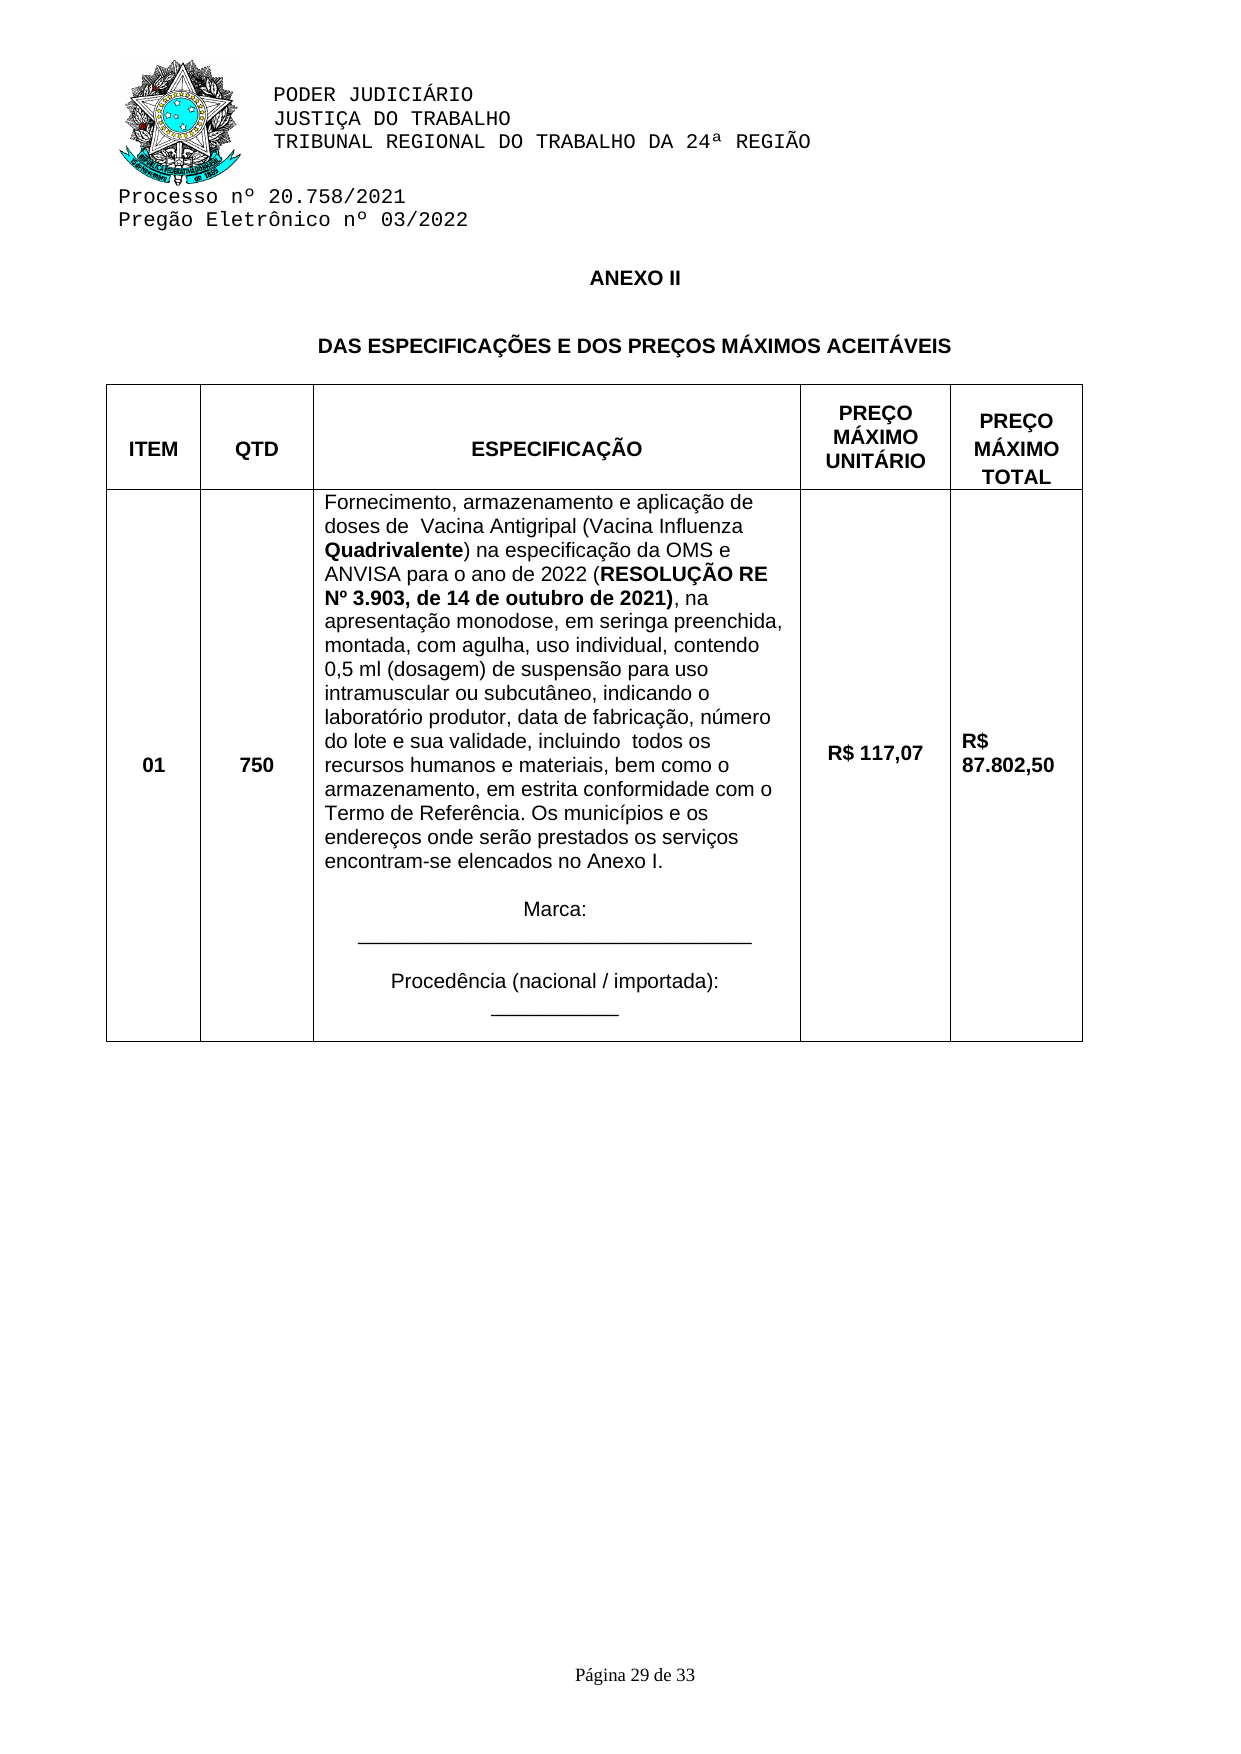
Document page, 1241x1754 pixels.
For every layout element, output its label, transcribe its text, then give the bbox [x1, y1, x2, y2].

table_header PREÇO MÁXIMO UNITÁRIO [801, 385, 950, 488]
table_cell 750 [201, 490, 313, 1041]
table_cell R$ 87.802,50 [951, 490, 1082, 1041]
table_header ESPECIFICAÇÃO [314, 385, 800, 488]
table_header ITEM [107, 385, 200, 488]
picture [118, 59, 243, 186]
text DAS ESPECIFICAÇÕES E DOS PREÇOS MÁXIMOS ACEITÁVEIS [118, 334, 1152, 358]
text ANEXO II [118, 266, 1152, 290]
table_header QTD [201, 385, 313, 488]
table_header PREÇO MÁXIMO TOTAL [951, 385, 1082, 488]
table_cell Fornecimento, armazenamento e aplicação de doses de Vacina Antigripal (Vacina Influenza Quadrivalente) na especificação da OMS e ANVISA para o ano de 2022 (RESOLUÇÃO RE Nº 3.903, de 14 de outubro de 2021), na apresentação monodose, em seringa preenchida, montada, com agulha, uso individual, contendo 0,5 ml (dosagem) de suspensão para uso intramuscular ou subcutâneo, indicando o laboratório produtor, data de fabricação, número do lote e sua validade, incluindo todos os recursos humanos e materiais, bem como o armazenamento, em estrita conformidade com o Termo de Referência. Os municípios e os endereços onde serão prestados os serviços encontram-se elencados no Anexo I. Marca: __________________________________ Procedência (nacional / importada): ___________ [314, 490, 800, 1041]
table_cell 01 [107, 490, 200, 1041]
table_cell R$ 117,07 [801, 490, 950, 1041]
